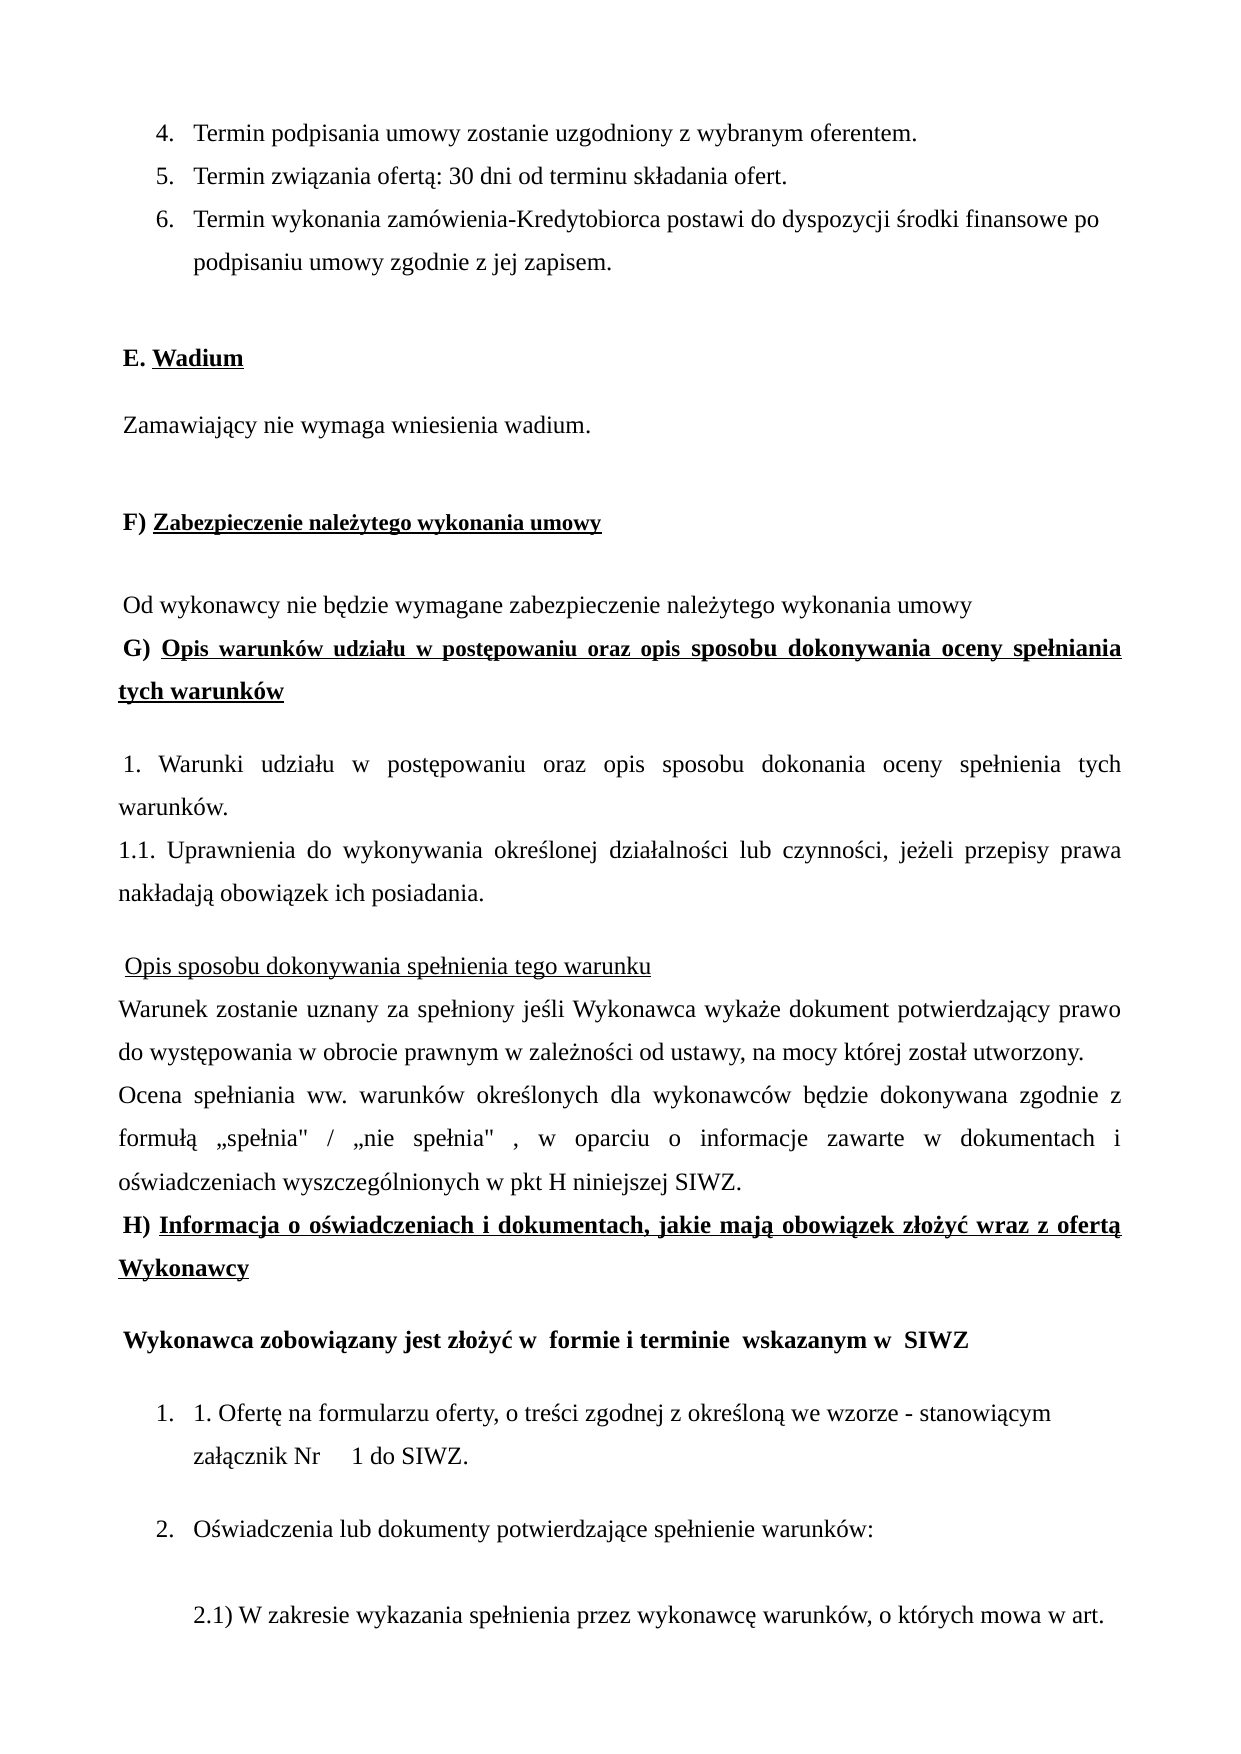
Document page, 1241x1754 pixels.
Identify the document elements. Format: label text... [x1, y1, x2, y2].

list Termin związania ofertą: 30 dni od terminu składania ofert. [156, 161, 1122, 190]
text Wykonawca zobowiązany jest złożyć w formie i terminie wskazanym w SIWZ [118, 1325, 1122, 1354]
list Termin podpisania umowy zostanie uzgodniony z wybranym oferentem. [156, 118, 1122, 147]
text Ocena spełniania ww. warunków określonych dla wykonawców będzie dokonywana zgodnie z formułą „spełnia" / „nie spełnia" , w oparciu o informacje zawarte w dokumentach i oświadczeniach wyszczególnionych w pkt H niniejszej SIWZ. [118, 1080, 1122, 1195]
list 2.1) W zakresie wykazania spełnienia przez wykonawcę warunków, o których mowa w art. [156, 1600, 1122, 1629]
text G) Opis warunków udziału w postępowaniu oraz opis sposobu dokonywania oceny spełniania tych warunków [118, 633, 1122, 705]
text Zamawiający nie wymaga wniesienia wadium. [118, 410, 1122, 439]
text F) Zabezpieczenie należytego wykonania umowy [118, 507, 1122, 536]
text Opis sposobu dokonywania spełnienia tego warunku Warunek zostanie uznany za spełniony jeśli Wykonawca wykaże dokument potwierdzający prawo do występowania w obrocie prawnym w zależności od ustawy, na mocy której został utworzony. [118, 951, 1122, 1066]
text 1. Warunki udziału w postępowaniu oraz opis sposobu dokonania oceny spełnienia tych warunków. 1.1. Uprawnienia do wykonywania określonej działalności lub czynności, jeżeli przepisy prawa nakładają obowiązek ich posiadania. [118, 749, 1122, 907]
list 1. Ofertę na formularzu oferty, o treści zgodnej z określoną we wzorze - stanowiącym załącznik Nr 1 do SIWZ. [156, 1398, 1122, 1470]
text E. Wadium [118, 343, 1122, 372]
text Od wykonawcy nie będzie wymagane zabezpieczenie należytego wykonania umowy [118, 590, 1122, 619]
text H) Informacja o oświadczeniach i dokumentach, jakie mają obowiązek złożyć wraz z ofertą Wykonawcy [118, 1210, 1122, 1282]
list Termin wykonania zamówienia-Kredytobiorca postawi do dyspozycji środki finansowe po podpisaniu umowy zgodnie z jej zapisem. [156, 204, 1122, 276]
list Oświadczenia lub dokumenty potwierdzające spełnienie warunków: [156, 1514, 1122, 1542]
